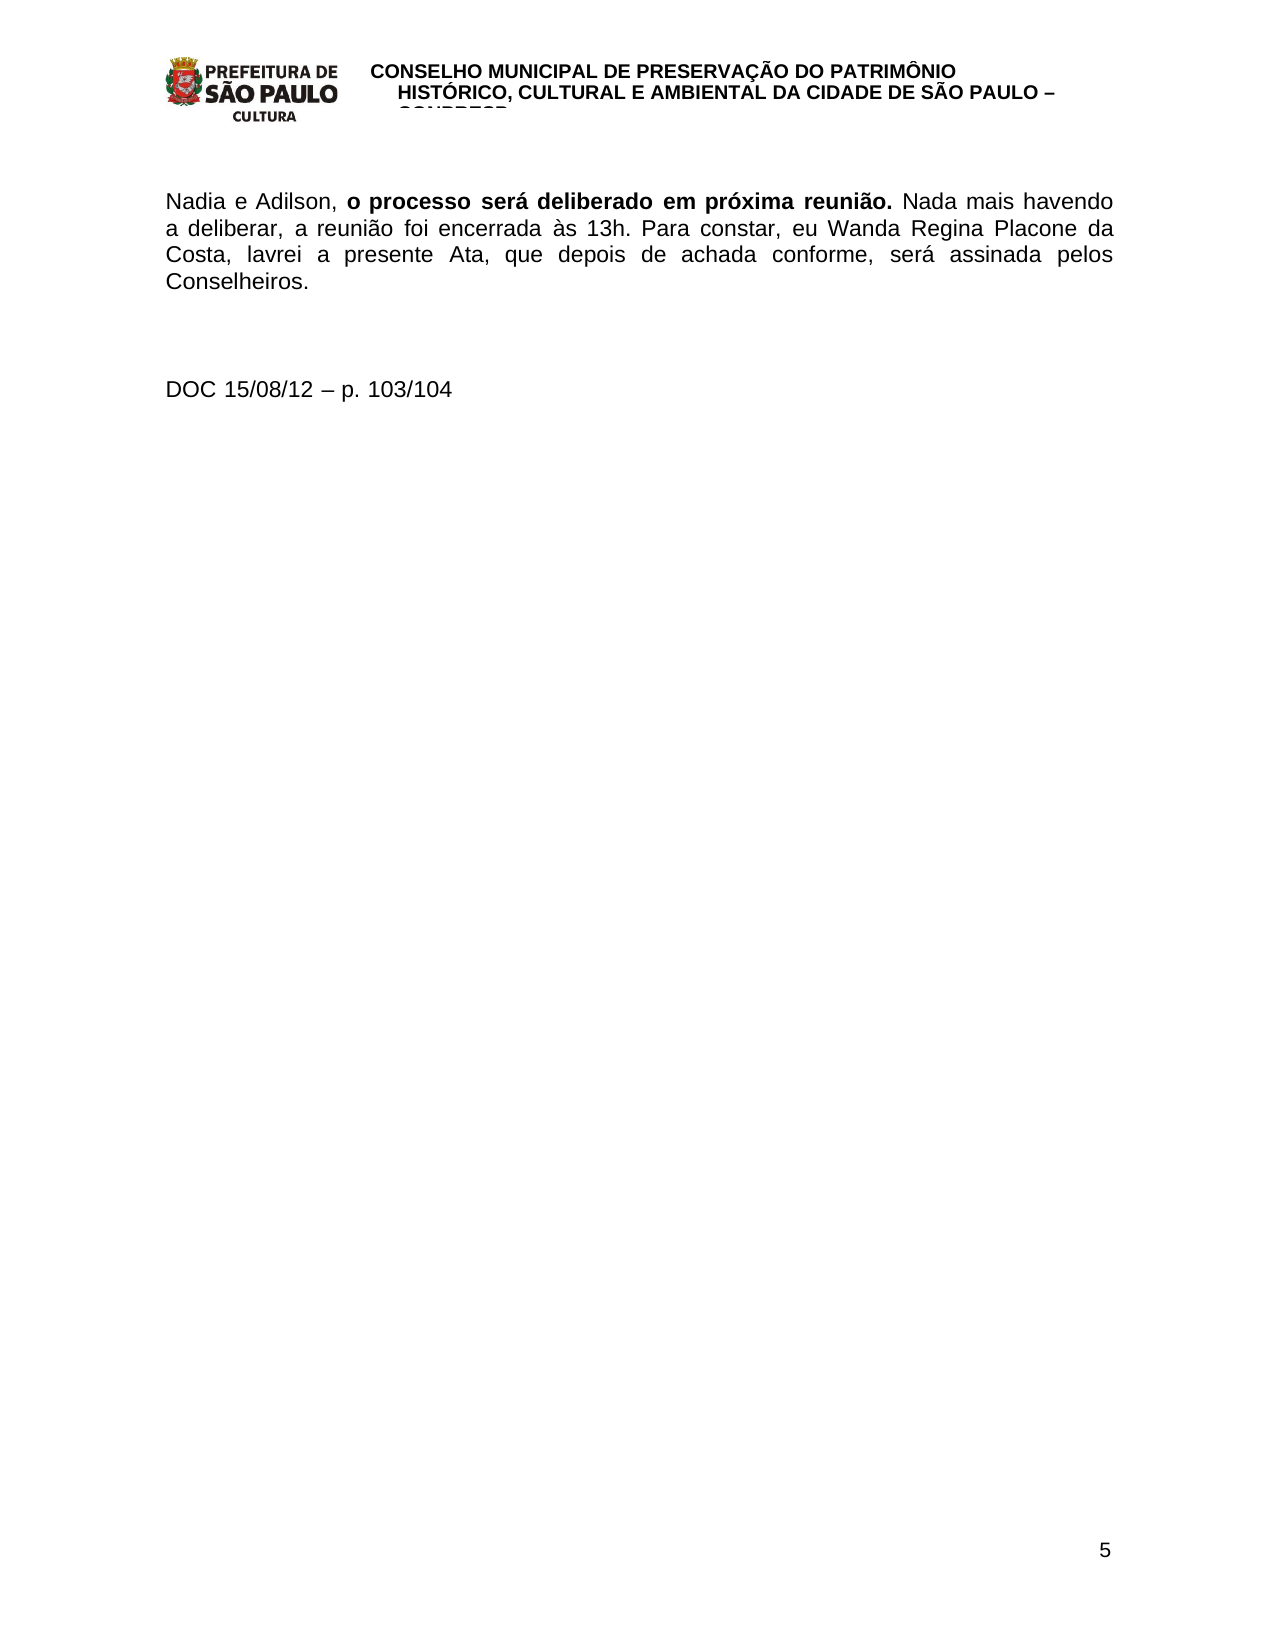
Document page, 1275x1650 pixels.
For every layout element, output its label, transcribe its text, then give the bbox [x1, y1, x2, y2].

text DOC 15/08/12 – p. 103/104 [165, 376, 457, 403]
text Nadia e Adilson, o processo será deliberado em próxima reunião. Nada mais havendo a deliberar, a reunião foi encerrada às 13h. Para constar, eu Wanda Regina Placone da Costa, lavrei a presente Ata, que depois de achada conforme, será assinada pelos Conselheiros. [165, 188, 1114, 295]
